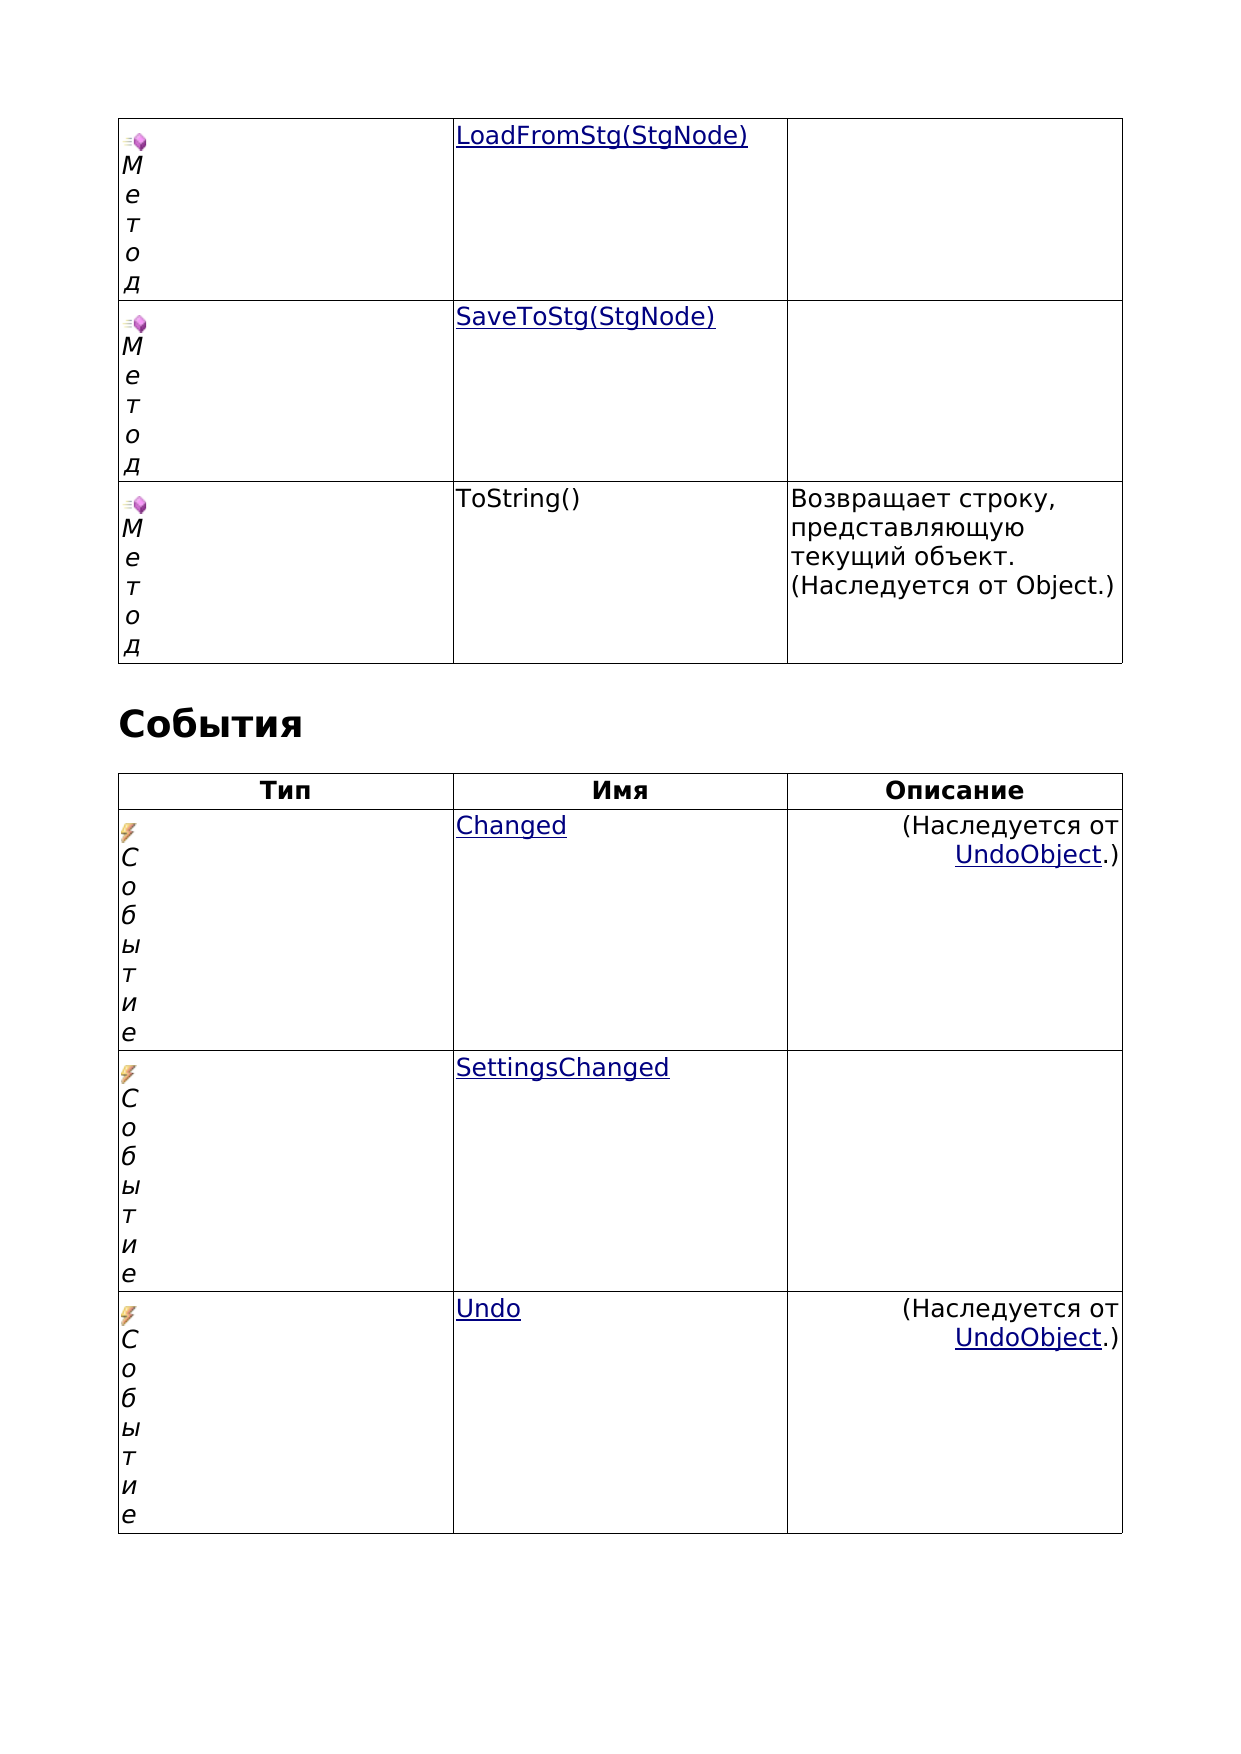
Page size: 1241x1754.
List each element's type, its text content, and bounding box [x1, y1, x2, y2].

table_cell [119, 1051, 453, 1291]
table_cell Возвращает строку, представляющую текущий объект. (Наследуется от Object.) [788, 482, 1122, 662]
table_cell [788, 119, 1122, 299]
picture [121, 133, 147, 151]
table_cell [788, 301, 1122, 481]
table_cell SaveToStg(StgNode) [454, 301, 787, 481]
table_cell ToString() [454, 482, 787, 662]
table_cell [119, 119, 453, 299]
table_header Имя [454, 774, 787, 808]
table_cell [119, 810, 453, 1050]
picture [121, 315, 147, 333]
table_cell LoadFromStg(StgNode) [454, 119, 787, 299]
table_cell [119, 1292, 453, 1532]
table_cell [788, 1051, 1122, 1291]
picture [121, 496, 147, 514]
table_cell [119, 482, 453, 662]
table_cell [119, 301, 453, 481]
picture [121, 1065, 137, 1084]
table_cell Changed [454, 810, 787, 1050]
table_header Тип [119, 774, 453, 808]
picture [121, 823, 137, 843]
table_header Описание [788, 774, 1122, 808]
picture [121, 1306, 137, 1326]
subtitle События [118, 702, 1122, 746]
table_cell (Наследуется от UndoObject.) [788, 1292, 1122, 1532]
table_cell (Наследуется от UndoObject.) [788, 810, 1122, 1050]
table_cell Undo [454, 1292, 787, 1532]
table_cell SettingsChanged [454, 1051, 787, 1291]
